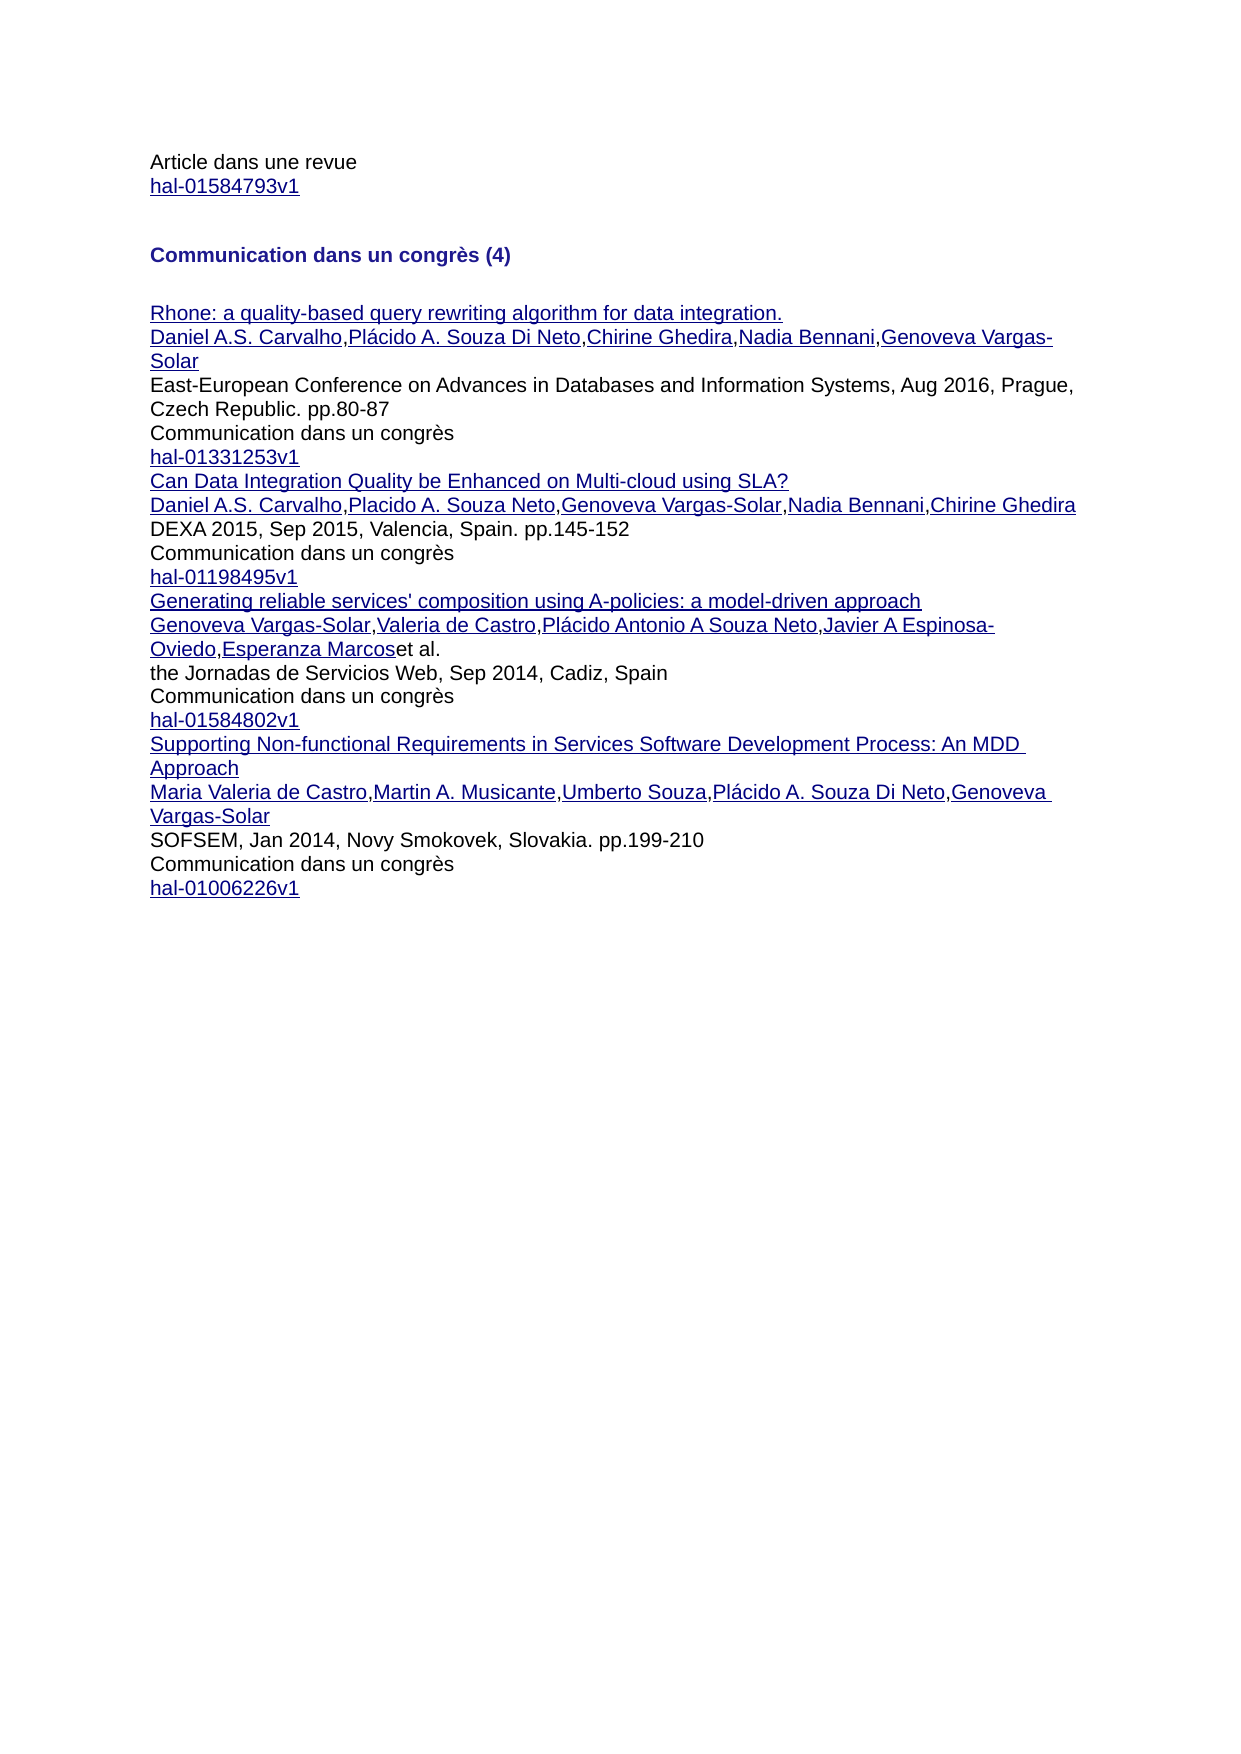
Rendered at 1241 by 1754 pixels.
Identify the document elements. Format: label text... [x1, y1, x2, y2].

subtitle Communication dans un congrès (4) [150, 243, 1090, 267]
table_header Rhone: a quality-based query rewriting algorithm for data integration. Daniel A.S. Carvalho,Plácido A. Souza Di Neto,Chirine Ghedira,Nadia Bennani,Genoveva Vargas-Solar East-European Conference on Advances in Databases and Information Systems, Aug 2016, Prague, Czech Republic. pp.80-87 Communication dans un congrès hal-01331253v1 [150, 301, 1090, 469]
table_cell Article dans une revue hal-01584793v1 [150, 150, 1090, 198]
table_cell Supporting Non-functional Requirements in Services Software Development Process: An MDD Approach Maria Valeria de Castro,Martin A. Musicante,Umberto Souza,Plácido A. Souza Di Neto,Genoveva Vargas-Solar SOFSEM, Jan 2014, Novy Smokovek, Slovakia. pp.199-210 Communication dans un congrès hal-01006226v1 [150, 732, 1090, 900]
table_cell Can Data Integration Quality be Enhanced on Multi-cloud using SLA? Daniel A.S. Carvalho,Placido A. Souza Neto,Genoveva Vargas-Solar,Nadia Bennani,Chirine Ghedira DEXA 2015, Sep 2015, Valencia, Spain. pp.145-152 Communication dans un congrès hal-01198495v1 [150, 469, 1090, 588]
table_cell Generating reliable services' composition using A-policies: a model-driven approach Genoveva Vargas-Solar,Valeria de Castro,Plácido Antonio A Souza Neto,Javier A Espinosa-Oviedo,Esperanza Marcoset al. the Jornadas de Servicios Web, Sep 2014, Cadiz, Spain Communication dans un congrès hal-01584802v1 [150, 589, 1090, 732]
